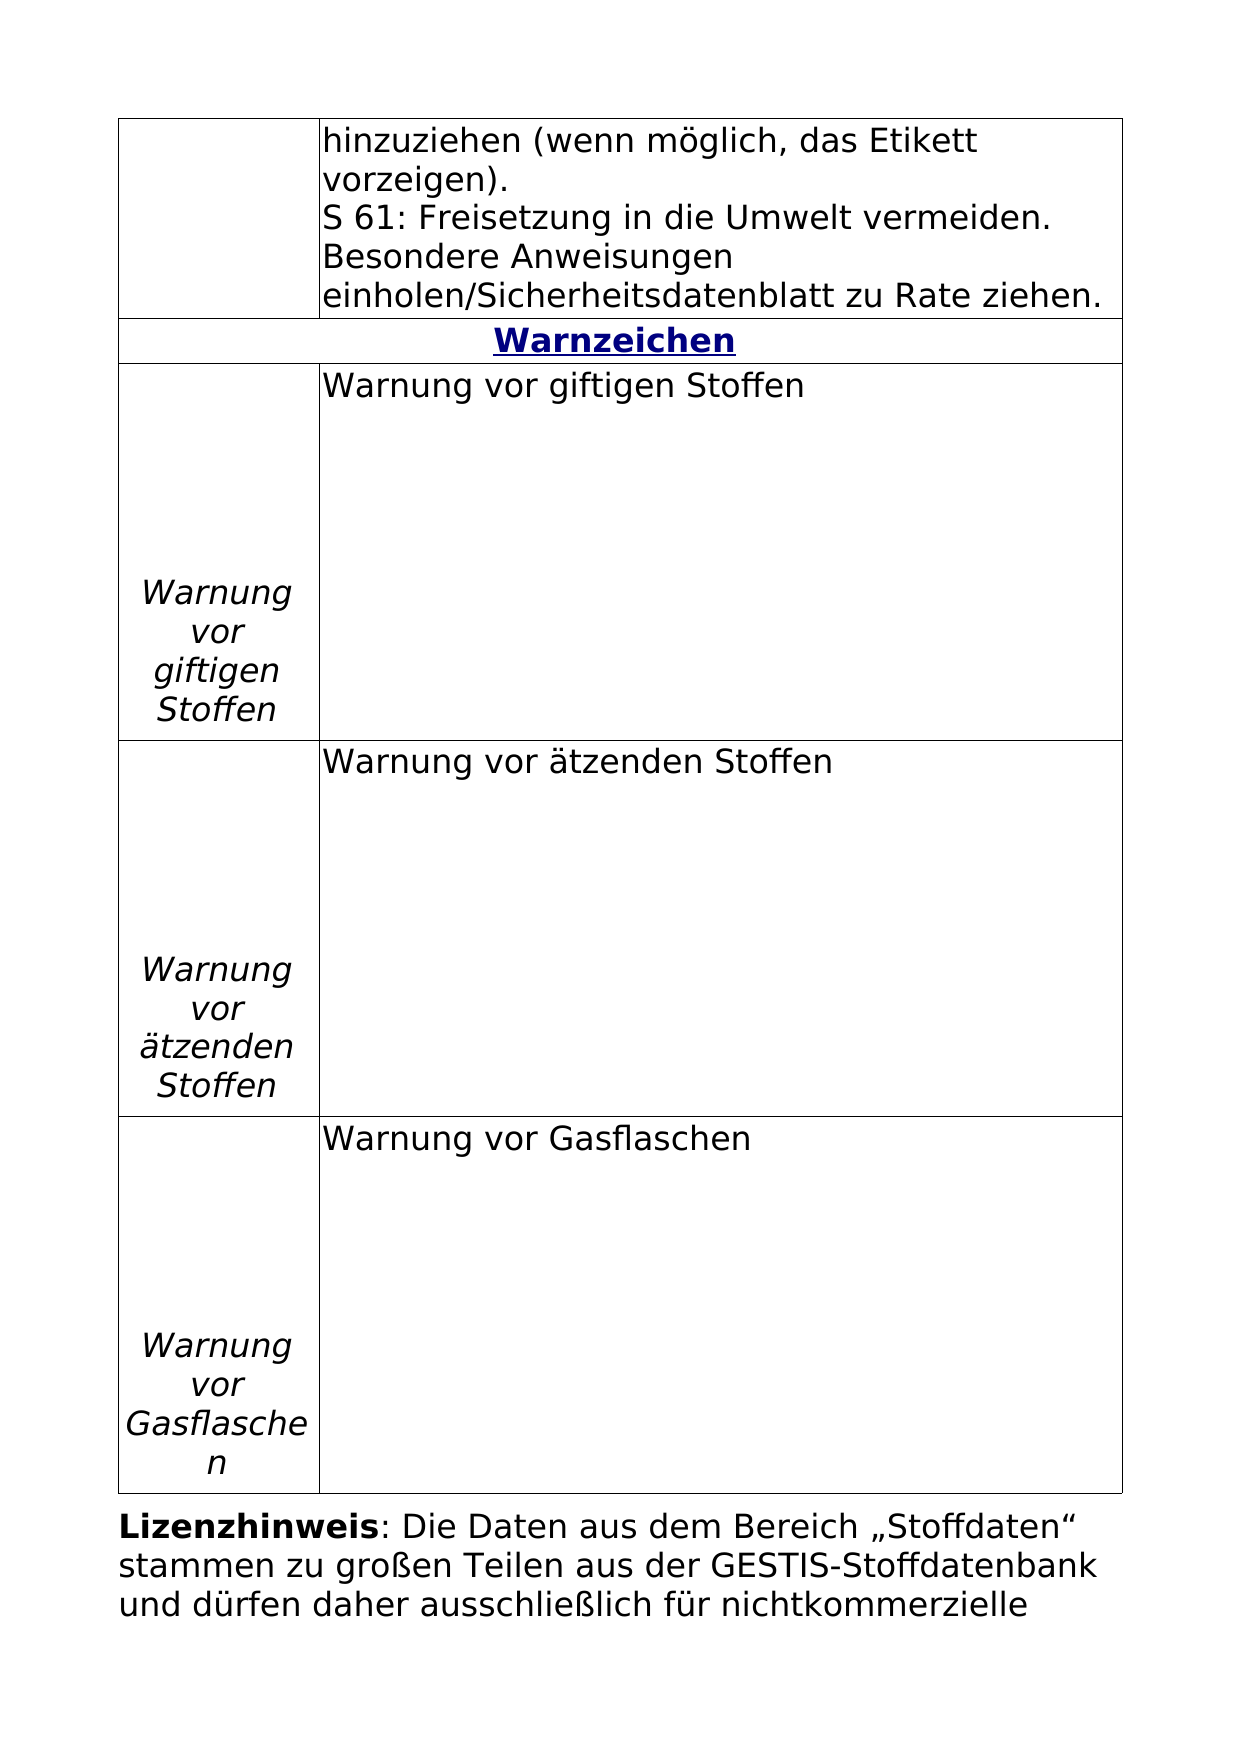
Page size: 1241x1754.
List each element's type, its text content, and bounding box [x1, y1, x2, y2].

table_cell [119, 741, 319, 1116]
table_cell [119, 119, 319, 318]
text Lizenzhinweis: Die Daten aus dem Bereich „Stoffdaten“ stammen zu großen Teilen aus der GESTIS-Stoffdatenbank und dürfen daher ausschließlich für nichtkommerzielle [118, 1508, 1122, 1624]
table_cell Warnzeichen [119, 319, 1122, 363]
table_cell Warnung vor ätzenden Stoffen [320, 741, 1122, 1116]
table_cell [119, 1117, 319, 1493]
table_cell [119, 364, 319, 740]
table_cell Warnung vor giftigen Stoffen [320, 364, 1122, 740]
table_cell hinzuziehen (wenn möglich, das Etikett vorzeigen). S 61: Freisetzung in die Umwelt vermeiden. Besondere Anweisungen einholen/Sicherheitsdatenblatt zu Rate ziehen. [320, 119, 1122, 318]
table_cell Warnung vor Gasflaschen [320, 1117, 1122, 1493]
